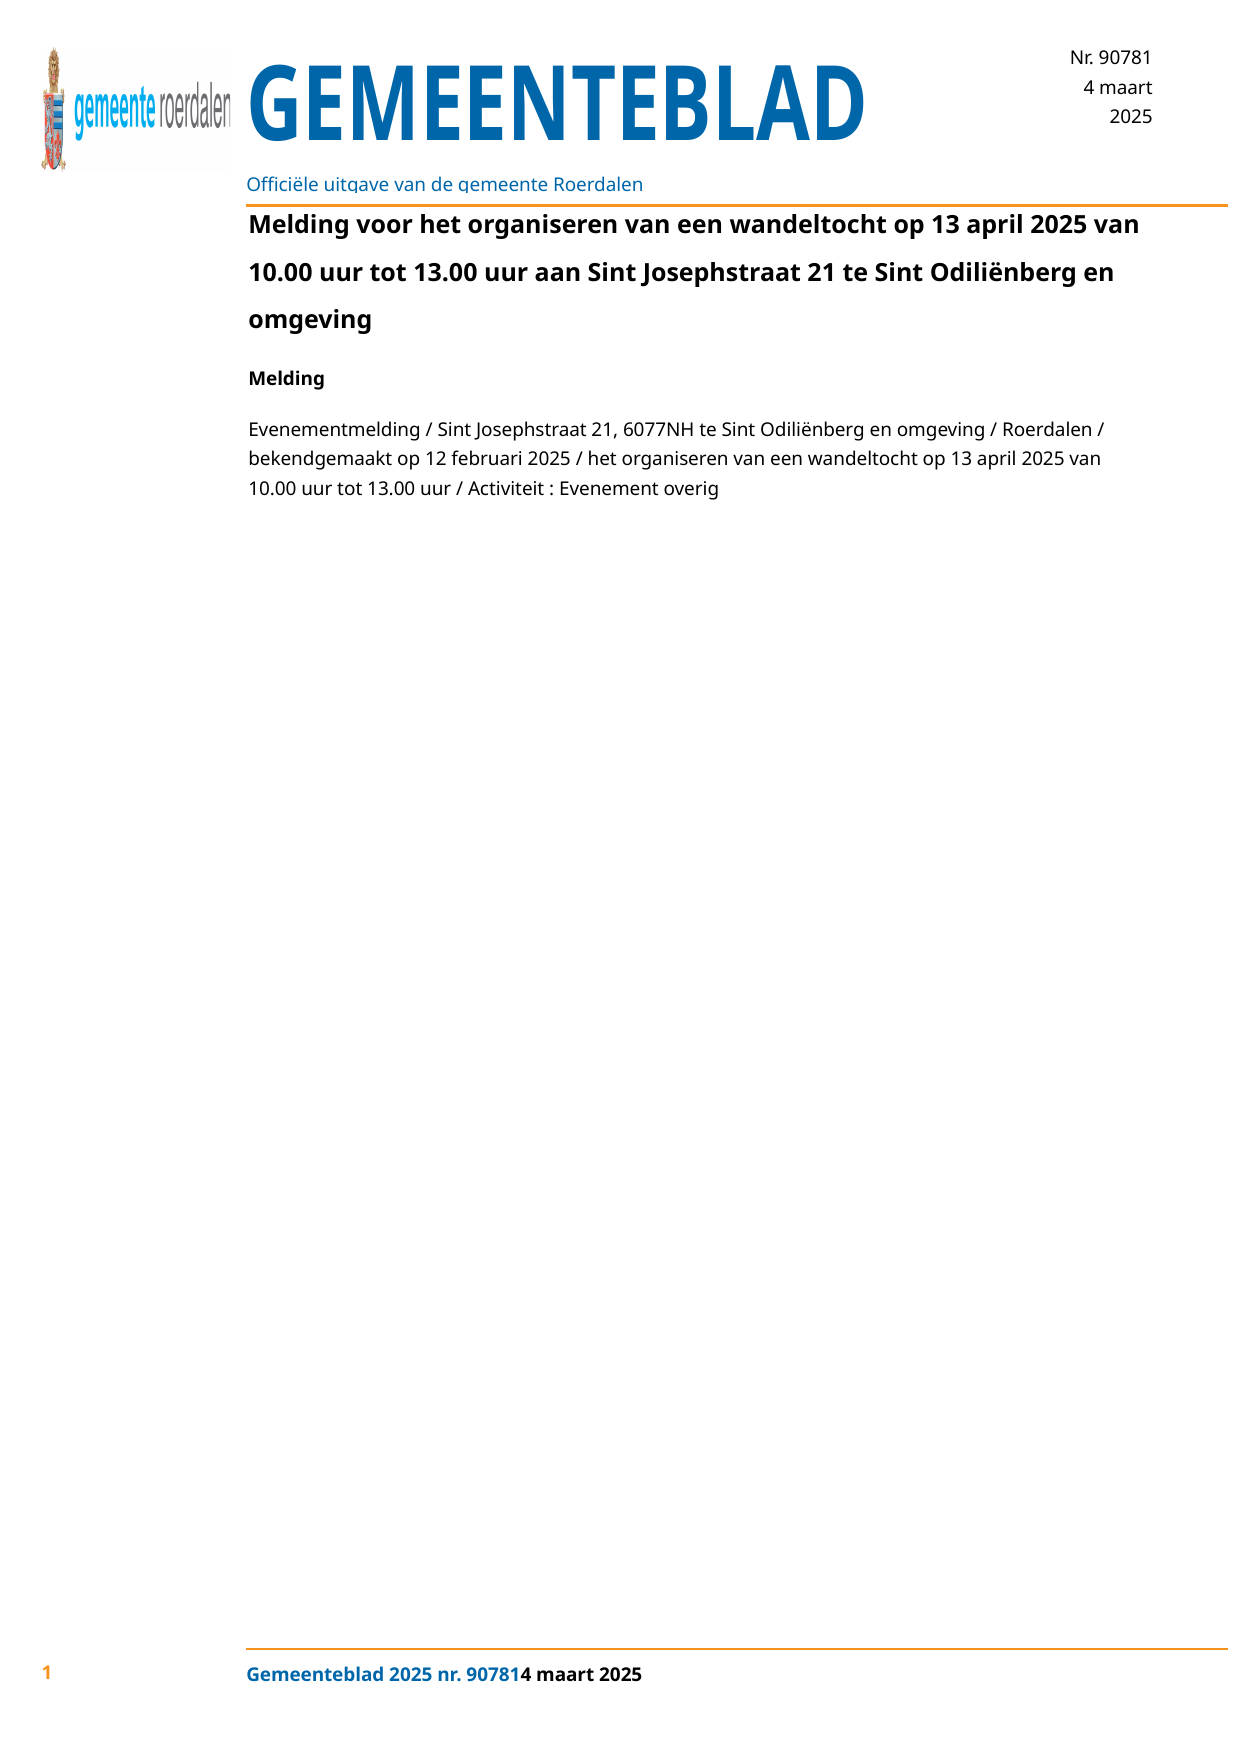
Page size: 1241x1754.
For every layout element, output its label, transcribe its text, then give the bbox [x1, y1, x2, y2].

text Melding [248, 366, 1152, 391]
text Melding voor het organiseren van een wandeltocht op 13 april 2025 van 10.00 uur tot 13.00 uur aan Sint Josephstraat 21 te Sint Odiliënberg en omgeving [248, 207, 1152, 336]
picture [41, 47, 231, 172]
text Evenementmelding / Sint Josephstraat 21, 6077NH te Sint Odiliënberg en omgeving / Roerdalen / bekendgemaakt op 12 februari 2025 / het organiseren van een wandeltocht op 13 april 2025 van 10.00 uur tot 13.00 uur / Activiteit : Evenement overig [248, 416, 1152, 501]
